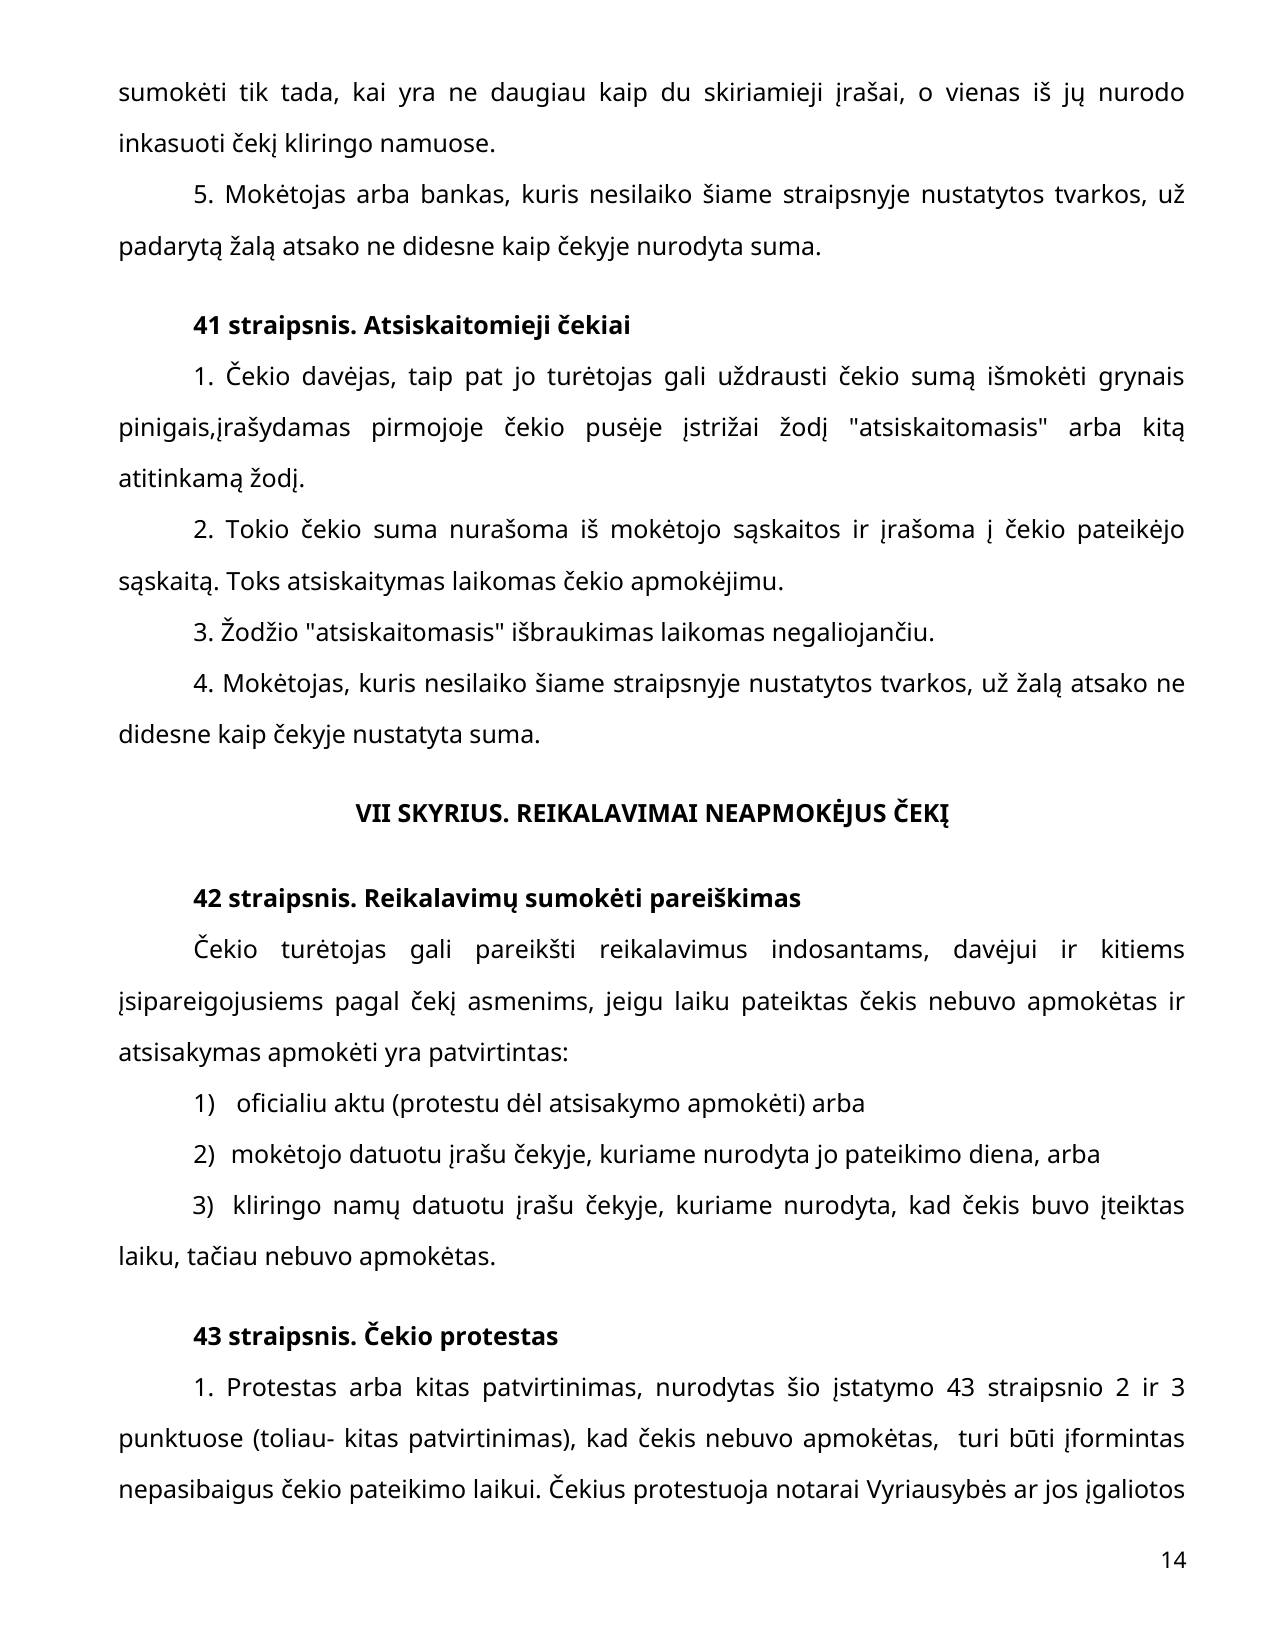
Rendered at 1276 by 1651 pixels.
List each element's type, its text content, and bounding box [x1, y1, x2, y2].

text 5. Mokėtojas arba bankas, kuris nesilaiko šiame straipsnyje nustatytos tvarkos, už padarytą žalą atsako ne didesne kaip čekyje nurodyta suma. [118, 177, 1187, 262]
text VII SKYRIUS. REIKALAVIMAI NEAPMOKĖJUS ČEKĮ [118, 796, 1187, 830]
text 2. Tokio čekio suma nurašoma iš mokėtojo sąskaitos ir įrašoma į čekio pateikėjo sąskaitą. Toks atsiskaitymas laikomas čekio apmokėjimu. [118, 512, 1187, 597]
text 3. Žodžio "atsiskaitomasis" išbraukimas laikomas negaliojančiu. [118, 614, 1187, 648]
text sumokėti tik tada, kai yra ne daugiau kaip du skiriamieji įrašai, o vienas iš jų nurodo inkasuoti čekį kliringo namuose. [118, 75, 1187, 160]
text 43 straipsnis. Čekio protestas [118, 1318, 1187, 1352]
text 41 straipsnis. Atsiskaitomieji čekiai [118, 308, 1187, 342]
text Čekio turėtojas gali pareikšti reikalavimus indosantams, davėjui ir kitiems įsipareigojusiems pagal čekį asmenims, jeigu laiku pateiktas čekis nebuvo apmokėtas ir atsisakymas apmokėti yra patvirtintas: [118, 932, 1187, 1068]
text 1. Čekio davėjas, taip pat jo turėtojas gali uždrausti čekio sumą išmokėti grynais pinigais,įrašydamas pirmojoje čekio pusėje įstrižai žodį "atsiskaitomasis" arba kitą atitinkamą žodį. [118, 359, 1187, 495]
text 42 straipsnis. Reikalavimų sumokėti pareiškimas [118, 881, 1187, 915]
text 1. Protestas arba kitas patvirtinimas, nurodytas šio įstatymo 43 straipsnio 2 ir 3 punktuose (toliau- kitas patvirtinimas), kad čekis nebuvo apmokėtas, turi būti įformintas nepasibaigus čekio pateikimo laikui. Čekius protestuoja notarai Vyriausybės ar jos įgaliotos [118, 1369, 1187, 1505]
text 4. Mokėtojas, kuris nesilaiko šiame straipsnyje nustatytos tvarkos, už žalą atsako ne didesne kaip čekyje nustatyta suma. [118, 665, 1187, 750]
text 1) oficialiu aktu (protestu dėl atsisakymo apmokėti) arba [118, 1085, 1187, 1119]
text 2) mokėtojo datuotu įrašu čekyje, kuriame nurodyta jo pateikimo diena, arba [193, 1136, 1187, 1170]
text 3) kliringo namų datuotu įrašu čekyje, kuriame nurodyta, kad čekis buvo įteiktas laiku, tačiau nebuvo apmokėtas. [118, 1187, 1187, 1272]
